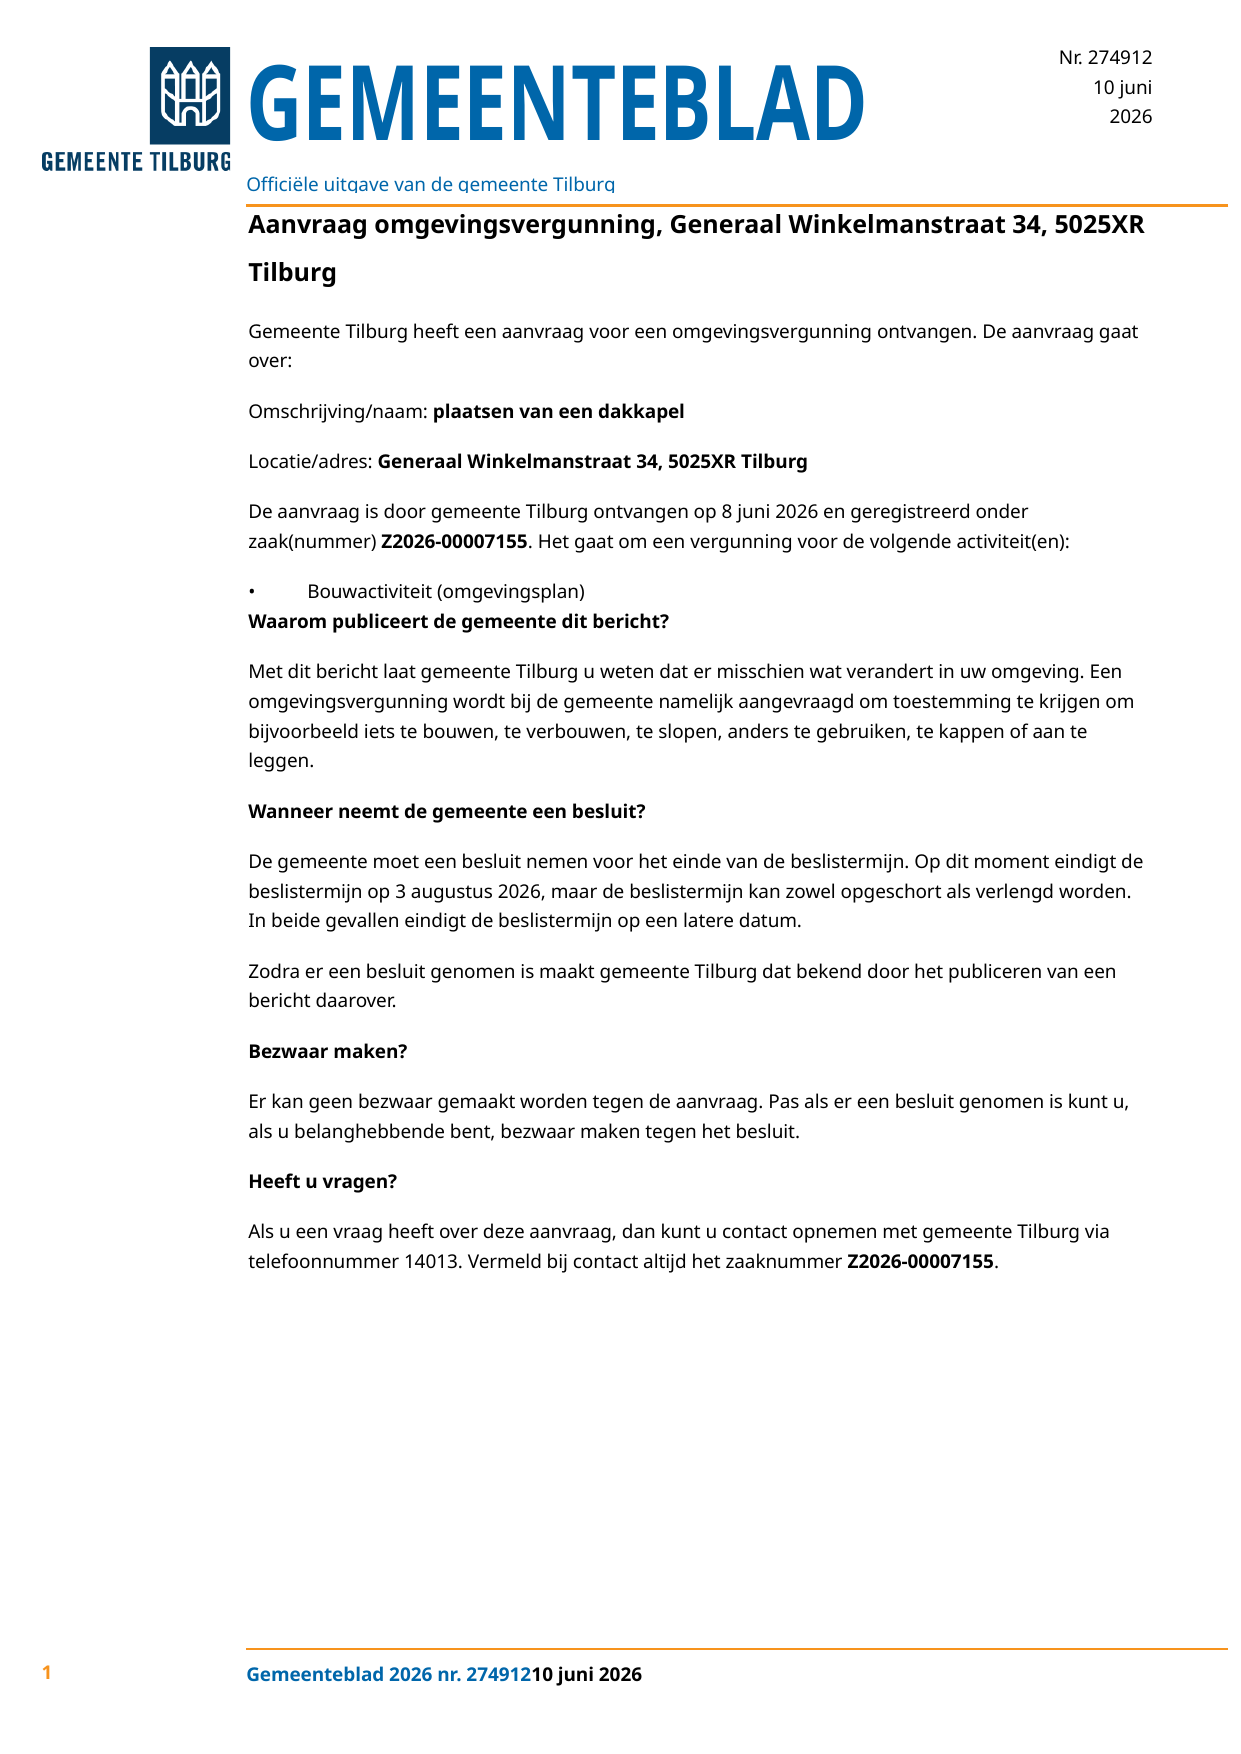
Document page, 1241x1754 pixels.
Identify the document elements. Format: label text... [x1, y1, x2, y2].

text De aanvraag is door gemeente Tilburg ontvangen op 8 juni 2026 en geregistreerd onder zaak(nummer) Z2026-00007155. Het gaat om een vergunning voor de volgende activiteit(en): [248, 499, 1152, 554]
text Zodra er een besluit genomen is maakt gemeente Tilburg dat bekend door het publiceren van een bericht daarover. [248, 958, 1152, 1013]
list Bouwactiviteit (omgevingsplan) [248, 579, 1152, 604]
text Omschrijving/naam: plaatsen van een dakkapel [248, 398, 1152, 424]
text De gemeente moet een besluit nemen voor het einde van de beslistermijn. Op dit moment eindigt de beslistermijn op 3 augustus 2026, maar de beslistermijn kan zowel opgeschort als verlengd worden. In beide gevallen eindigt de beslistermijn op een latere datum. [248, 848, 1152, 933]
text Heeft u vragen? [248, 1168, 1152, 1194]
text Wanneer neemt de gemeente een besluit? [248, 798, 1152, 824]
text Gemeente Tilburg heeft een aanvraag voor een omgevingsvergunning ontvangen. De aanvraag gaat over: [248, 318, 1152, 373]
text Aanvraag omgevingsvergunning, Generaal Winkelmanstraat 34, 5025XR Tilburg [248, 207, 1152, 288]
text Bezwaar maken? [248, 1038, 1152, 1064]
text Locatie/adres: Generaal Winkelmanstraat 34, 5025XR Tilburg [248, 448, 1152, 474]
text Met dit bericht laat gemeente Tilburg u weten dat er misschien wat verandert in uw omgeving. Een omgevingsvergunning wordt bij de gemeente namelijk aangevraagd om toestemming te krijgen om bijvoorbeeld iets te bouwen, te verbouwen, te slopen, anders te gebruiken, te kappen of aan te leggen. [248, 659, 1152, 773]
text Er kan geen bezwaar gemaakt worden tegen de aanvraag. Pas als er een besluit genomen is kunt u, als u belanghebbende bent, bezwaar maken tegen het besluit. [248, 1088, 1152, 1144]
text Als u een vraag heeft over deze aanvraag, dan kunt u contact opnemen met gemeente Tilburg via telefoonnummer 14013. Vermeld bij contact altijd het zaaknummer Z2026-00007155. [248, 1219, 1152, 1274]
picture [41, 47, 231, 172]
text Waarom publiceert de gemeente dit bericht? [248, 608, 1152, 634]
